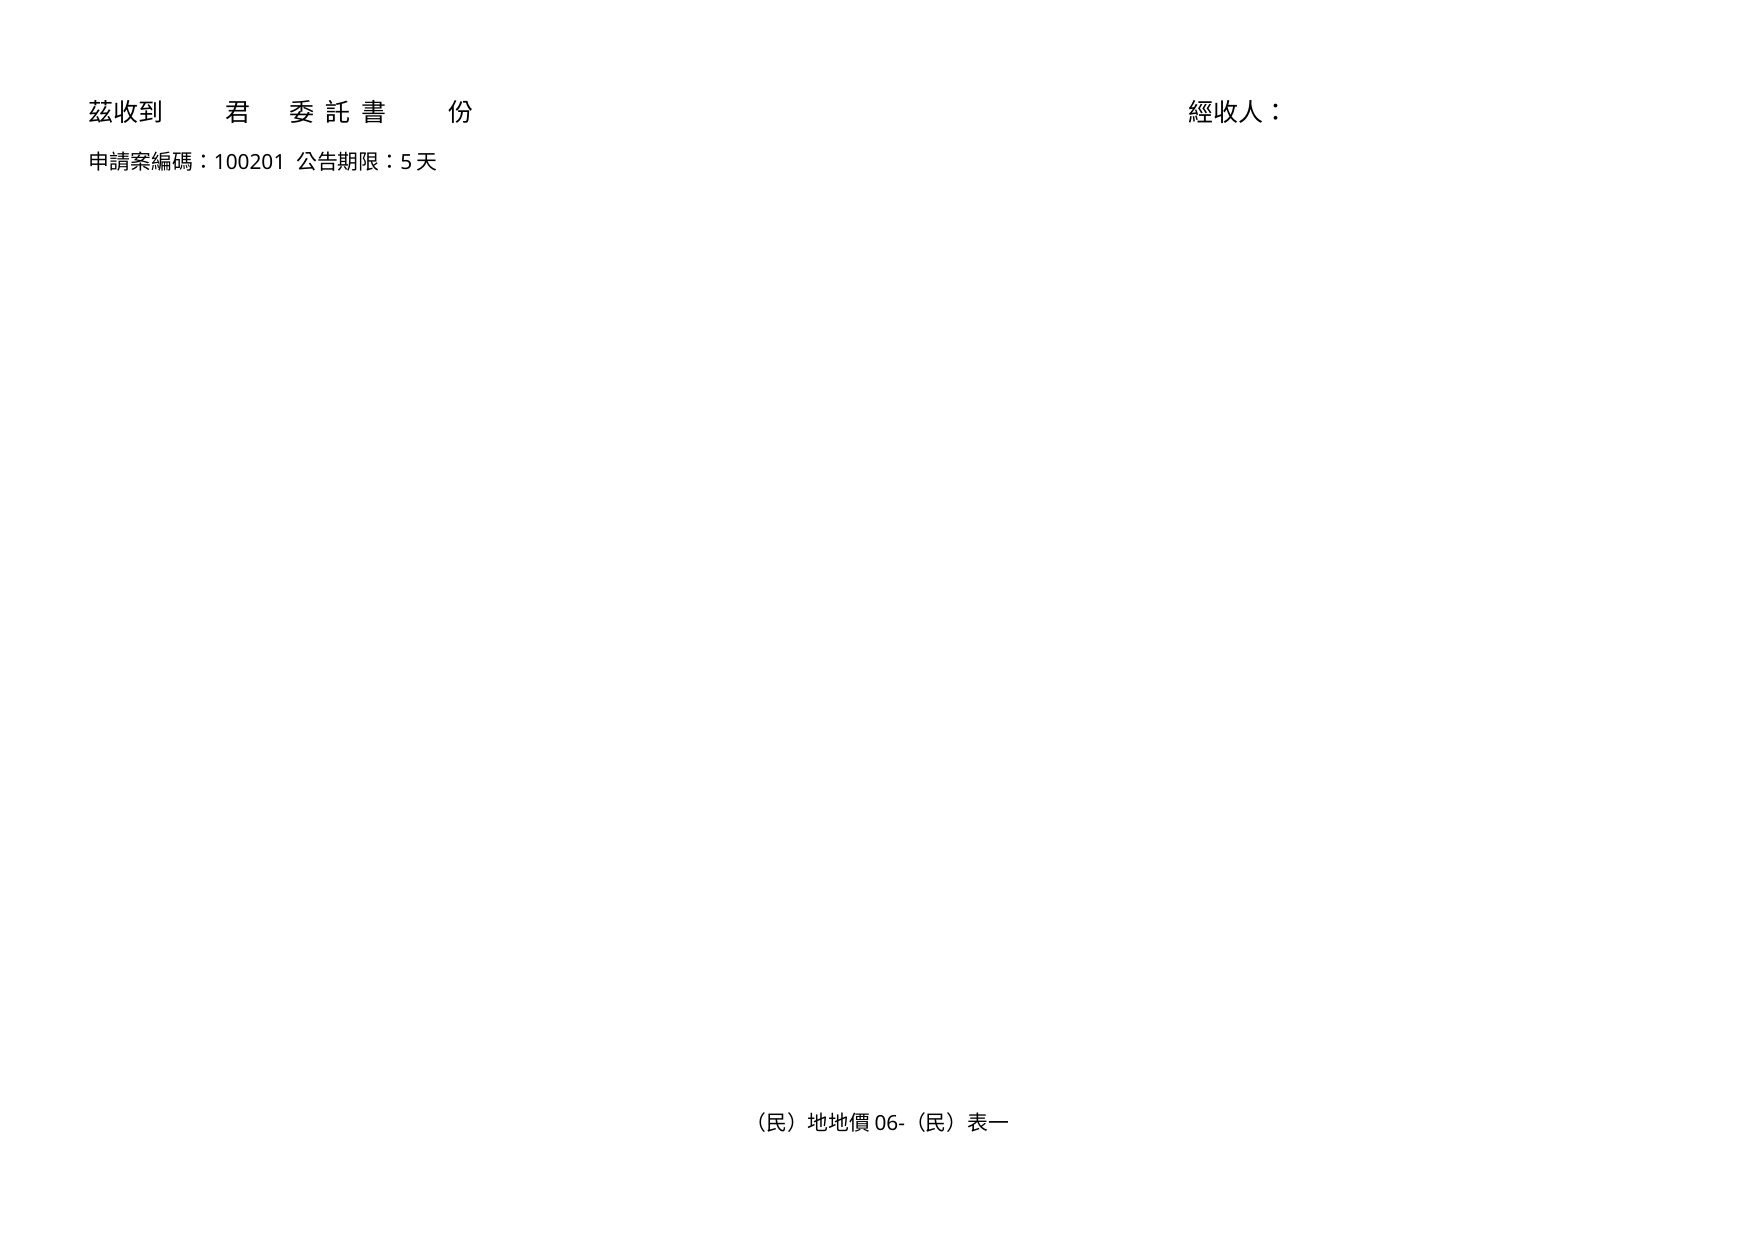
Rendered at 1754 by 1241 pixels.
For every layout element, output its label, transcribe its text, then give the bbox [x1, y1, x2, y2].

text 申請案編碼：100201 公告期限：5天 [89, 141, 1665, 179]
text 茲收到 君 委 託 書 份 經收人： [89, 91, 1665, 129]
